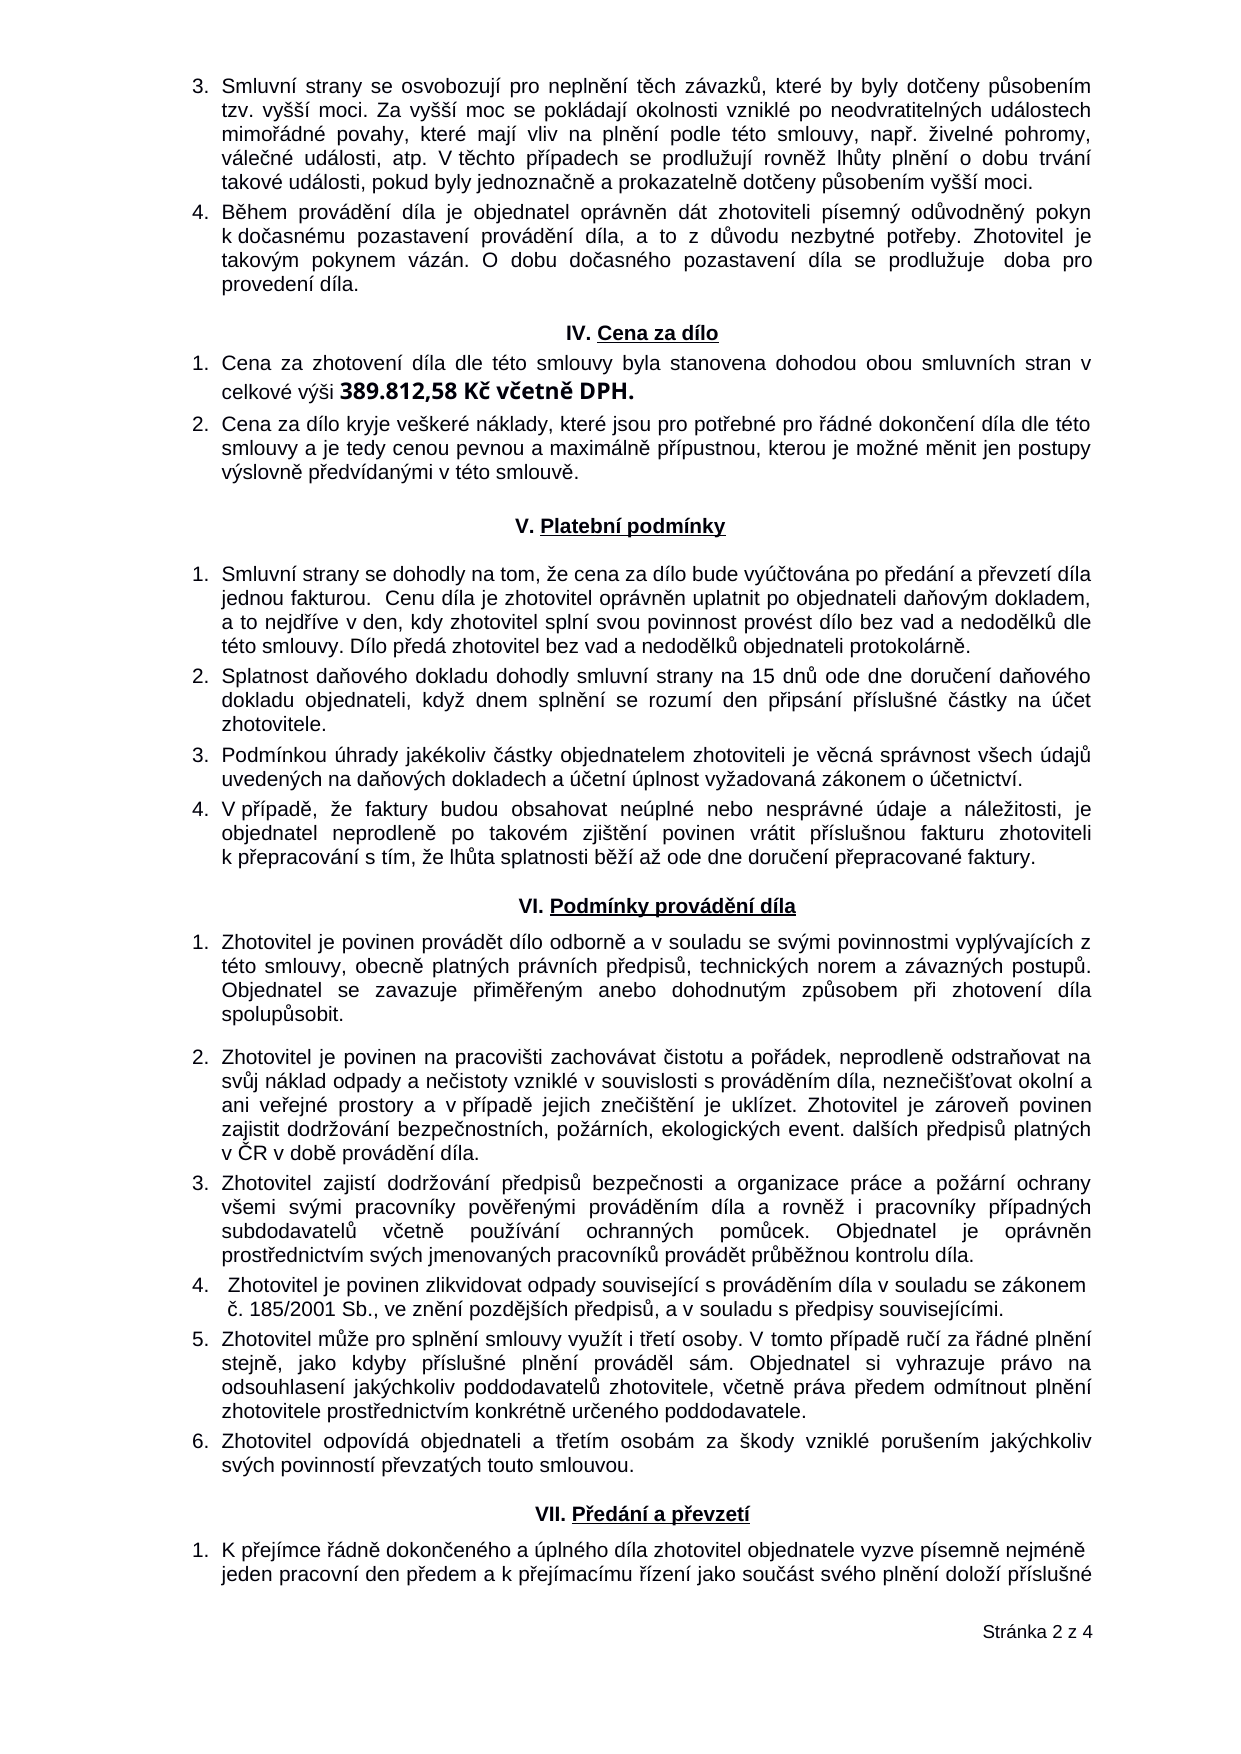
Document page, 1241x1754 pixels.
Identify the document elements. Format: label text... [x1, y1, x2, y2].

list Cena za dílo kryje veškeré náklady, které jsou pro potřebné pro řádné dokončení díla dle této smlouvy a je tedy cenou pevnou a maximálně přípustnou, kterou je možné měnit jen postupy výslovně předvídanými v této smlouvě. [192, 412, 1093, 484]
list Zhotovitel zajistí dodržování předpisů bezpečnosti a organizace práce a požární ochrany všemi svými pracovníky pověřenými prováděním díla a rovněž i pracovníky případných subdodavatelů včetně používání ochranných pomůcek. Objednatel je oprávněn prostřednictvím svých jmenovaných pracovníků provádět průběžnou kontrolu díla. [192, 1171, 1093, 1266]
text VI. Podmínky provádění díla [221, 893, 1093, 917]
list Zhotovitel odpovídá objednateli a třetím osobám za škody vzniklé porušením jakýchkoliv svých povinností převzatých touto smlouvou. [192, 1429, 1093, 1477]
list V případě, že faktury budou obsahovat neúplné nebo nesprávné údaje a náležitosti, je objednatel neprodleně po takovém zjištění povinen vrátit příslušnou fakturu zhotoviteli k přepracování s tím, že lhůta splatnosti běží až ode dne doručení přepracované faktury. [192, 797, 1093, 868]
list Podmínkou úhrady jakékoliv částky objednatelem zhotoviteli je věcná správnost všech údajů uvedených na daňových dokladech a účetní úplnost vyžadovaná zákonem o účetnictví. [192, 742, 1093, 790]
list Smluvní strany se osvobozují pro neplnění těch závazků, které by byly dotčeny působením tzv. vyšší moci. Za vyšší moc se pokládají okolnosti vzniklé po neodvratitelných událostech mimořádné povahy, které mají vliv na plnění podle této smlouvy, např. živelné pohromy, válečné události, atp. V těchto případech se prodlužují rovněž lhůty plnění o dobu trvání takové události, pokud byly jednoznačně a prokazatelně dotčeny působením vyšší moci. [192, 74, 1093, 193]
list Zhotovitel je povinen na pracovišti zachovávat čistotu a pořádek, neprodleně odstraňovat na svůj náklad odpady a nečistoty vzniklé v souvislosti s prováděním díla, neznečišťovat okolní a ani veřejné prostory a v případě jejich znečištění je uklízet. Zhotovitel je zároveň povinen zajistit dodržování bezpečnostních, požárních, ekologických event. dalších předpisů platných v ČR v době provádění díla. [192, 1044, 1093, 1164]
list Během provádění díla je objednatel oprávněn dát zhotoviteli písemný odůvodněný pokyn k dočasnému pozastavení provádění díla, a to z důvodu nezbytné potřeby. Zhotovitel je takovým pokynem vázán. O dobu dočasného pozastavení díla se prodlužuje doba pro provedení díla. [192, 200, 1093, 296]
list Smluvní strany se dohodly na tom, že cena za dílo bude vyúčtována po předání a převzetí díla jednou fakturou. Cenu díla je zhotovitel oprávněn uplatnit po objednateli daňovým dokladem, a to nejdříve v den, kdy zhotovitel splní svou povinnost provést dílo bez vad a nedodělků dle této smlouvy. Dílo předá zhotovitel bez vad a nedodělků objednateli protokolárně. [192, 562, 1093, 658]
list K přejímce řádně dokončeného a úplného díla zhotovitel objednatele vyzve písemně nejméně jeden pracovní den předem a k přejímacímu řízení jako součást svého plnění doloží příslušné [192, 1538, 1093, 1586]
text V. Platební podmínky [148, 514, 1093, 538]
text IV. Cena za dílo [192, 321, 1093, 344]
list Cena za zhotovení díla dle této smlouvy byla stanovena dohodou obou smluvních stran v celkové výši 389.812,58 Kč včetně DPH. [192, 351, 1093, 406]
list Zhotovitel je povinen provádět dílo odborně a v souladu se svými povinnostmi vyplývajících z této smlouvy, obecně platných právních předpisů, technických norem a závazných postupů. Objednatel se zavazuje přiměřeným anebo dohodnutým způsobem při zhotovení díla spolupůsobit. [192, 930, 1093, 1026]
list Splatnost daňového dokladu dohodly smluvní strany na 15 dnů ode dne doručení daňového dokladu objednateli, když dnem splnění se rozumí den připsání příslušné částky na účet zhotovitele. [192, 664, 1093, 736]
list Zhotovitel je povinen zlikvidovat odpady související s prováděním díla v souladu se zákonem č. 185/2001 Sb., ve znění pozdějších předpisů, a v souladu s předpisy souvisejícími. [192, 1273, 1093, 1321]
text VII. Předání a převzetí [192, 1502, 1093, 1526]
list Zhotovitel může pro splnění smlouvy využít i třetí osoby. V tomto případě ručí za řádné plnění stejně, jako kdyby příslušné plnění prováděl sám. Objednatel si vyhrazuje právo na odsouhlasení jakýchkoliv poddodavatelů zhotovitele, včetně práva předem odmítnout plnění zhotovitele prostřednictvím konkrétně určeného poddodavatele. [192, 1327, 1093, 1423]
